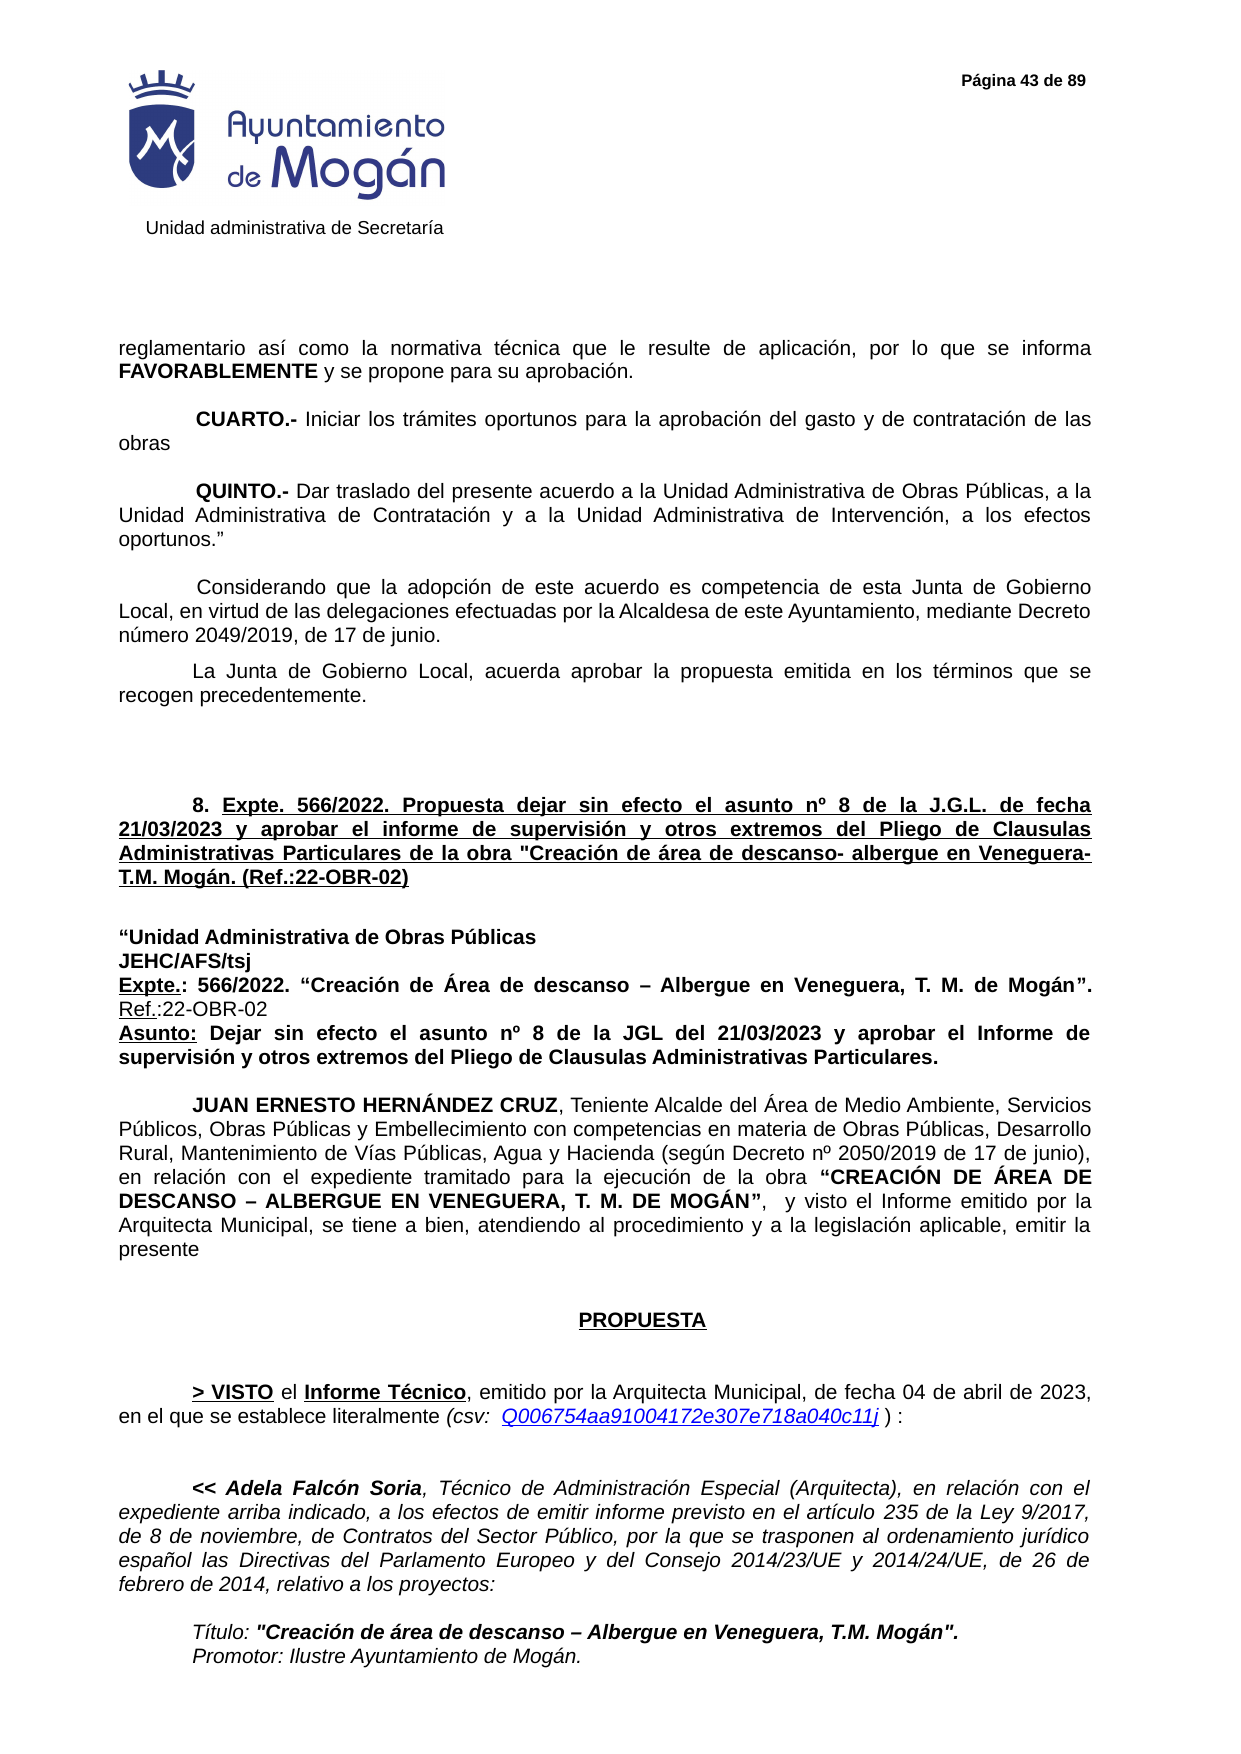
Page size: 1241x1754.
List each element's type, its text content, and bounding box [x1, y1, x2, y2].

text CUARTO.- Iniciar los trámites oportunos para la aprobación del gasto y de contratación de las obras [118, 407, 1092, 455]
text La Junta de Gobierno Local, acuerda aprobar la propuesta emitida en los términos que se recogen precedentemente. [118, 659, 1092, 707]
text T.M. Mogán. (Ref.:22-OBR-02) [118, 863, 1092, 888]
text PROPUESTA [118, 1308, 1092, 1332]
text 8. Expte. 566/2022. Propuesta dejar sin efecto el asunto nº 8 de la J.G.L. de fecha 21/03/2023 y aprobar el informe de supervisión y otros extremos del Pliego de Clausulas [118, 793, 1092, 838]
text Expte.: 566/2022. “Creación de Área de descanso – Albergue en Veneguera, T. M. de Mogán”. Ref.:22-OBR-02 [118, 973, 1092, 1021]
text Promotor: Ilustre Ayuntamiento de Mogán. [118, 1644, 1092, 1668]
text Asunto: Dejar sin efecto el asunto nº 8 de la JGL del 21/03/2023 y aprobar el Informe de supervisión y otros extremos del Pliego de Clausulas Administrativas Particulares. [118, 1021, 1092, 1069]
text “Unidad Administrativa de Obras Públicas [118, 925, 1092, 949]
text JUAN ERNESTO HERNÁNDEZ CRUZ, Teniente Alcalde del Área de Medio Ambiente, Servicios Públicos, Obras Públicas y Embellecimiento con competencias en materia de Obras Públicas, Desarrollo Rural, Mantenimiento de Vías Públicas, Agua y Hacienda (según Decreto nº 2050/2019 de 17 de junio), en relación con el expediente tramitado para la ejecución de la obra “CREACIÓN DE ÁREA DE DESCANSO – ALBERGUE EN VENEGUERA, T. M. DE MOGÁN”, y visto el Informe emitido por la Arquitecta Municipal, se tiene a bien, atendiendo al procedimiento y a la legislación aplicable, emitir la presente [118, 1093, 1092, 1260]
text JEHC/AFS/tsj [118, 949, 1092, 973]
text Título: "Creación de área de descanso – Albergue en Veneguera, T.M. Mogán". [118, 1620, 1092, 1644]
text > VISTO el Informe Técnico, emitido por la Arquitecta Municipal, de fecha 04 de abril de 2023, en el que se establece literalmente (csv: Q006754aa91004172e307e718a040c11j ) : [118, 1380, 1092, 1428]
text reglamentario así como la normativa técnica que le resulte de aplicación, por lo que se informa FAVORABLEMENTE y se propone para su aprobación. [118, 335, 1092, 383]
text Considerando que la adopción de este acuerdo es competencia de esta Junta de Gobierno Local, en virtud de las delegaciones efectuadas por la Alcaldesa de este Ayuntamiento, mediante Decreto número 2049/2019, de 17 de junio. [118, 575, 1092, 647]
text Administrativas Particulares de la obra "Creación de área de descanso- albergue en Veneguera- [118, 839, 1092, 862]
text << Adela Falcón Soria, Técnico de Administración Especial (Arquitecta), en relación con el expediente arriba indicado, a los efectos de emitir informe previsto en el artículo 235 de la Ley 9/2017, de 8 de noviembre, de Contratos del Sector Público, por la que se trasponen al ordenamiento jurídico español las Directivas del Parlamento Europeo y del Consejo 2014/23/UE y 2014/24/UE, de 26 de febrero de 2014, relativo a los proyectos: [118, 1476, 1092, 1596]
text QUINTO.- Dar traslado del presente acuerdo a la Unidad Administrativa de Obras Públicas, a la Unidad Administrativa de Contratación y a la Unidad Administrativa de Intervención, a los efectos oportunos.” [118, 479, 1092, 551]
